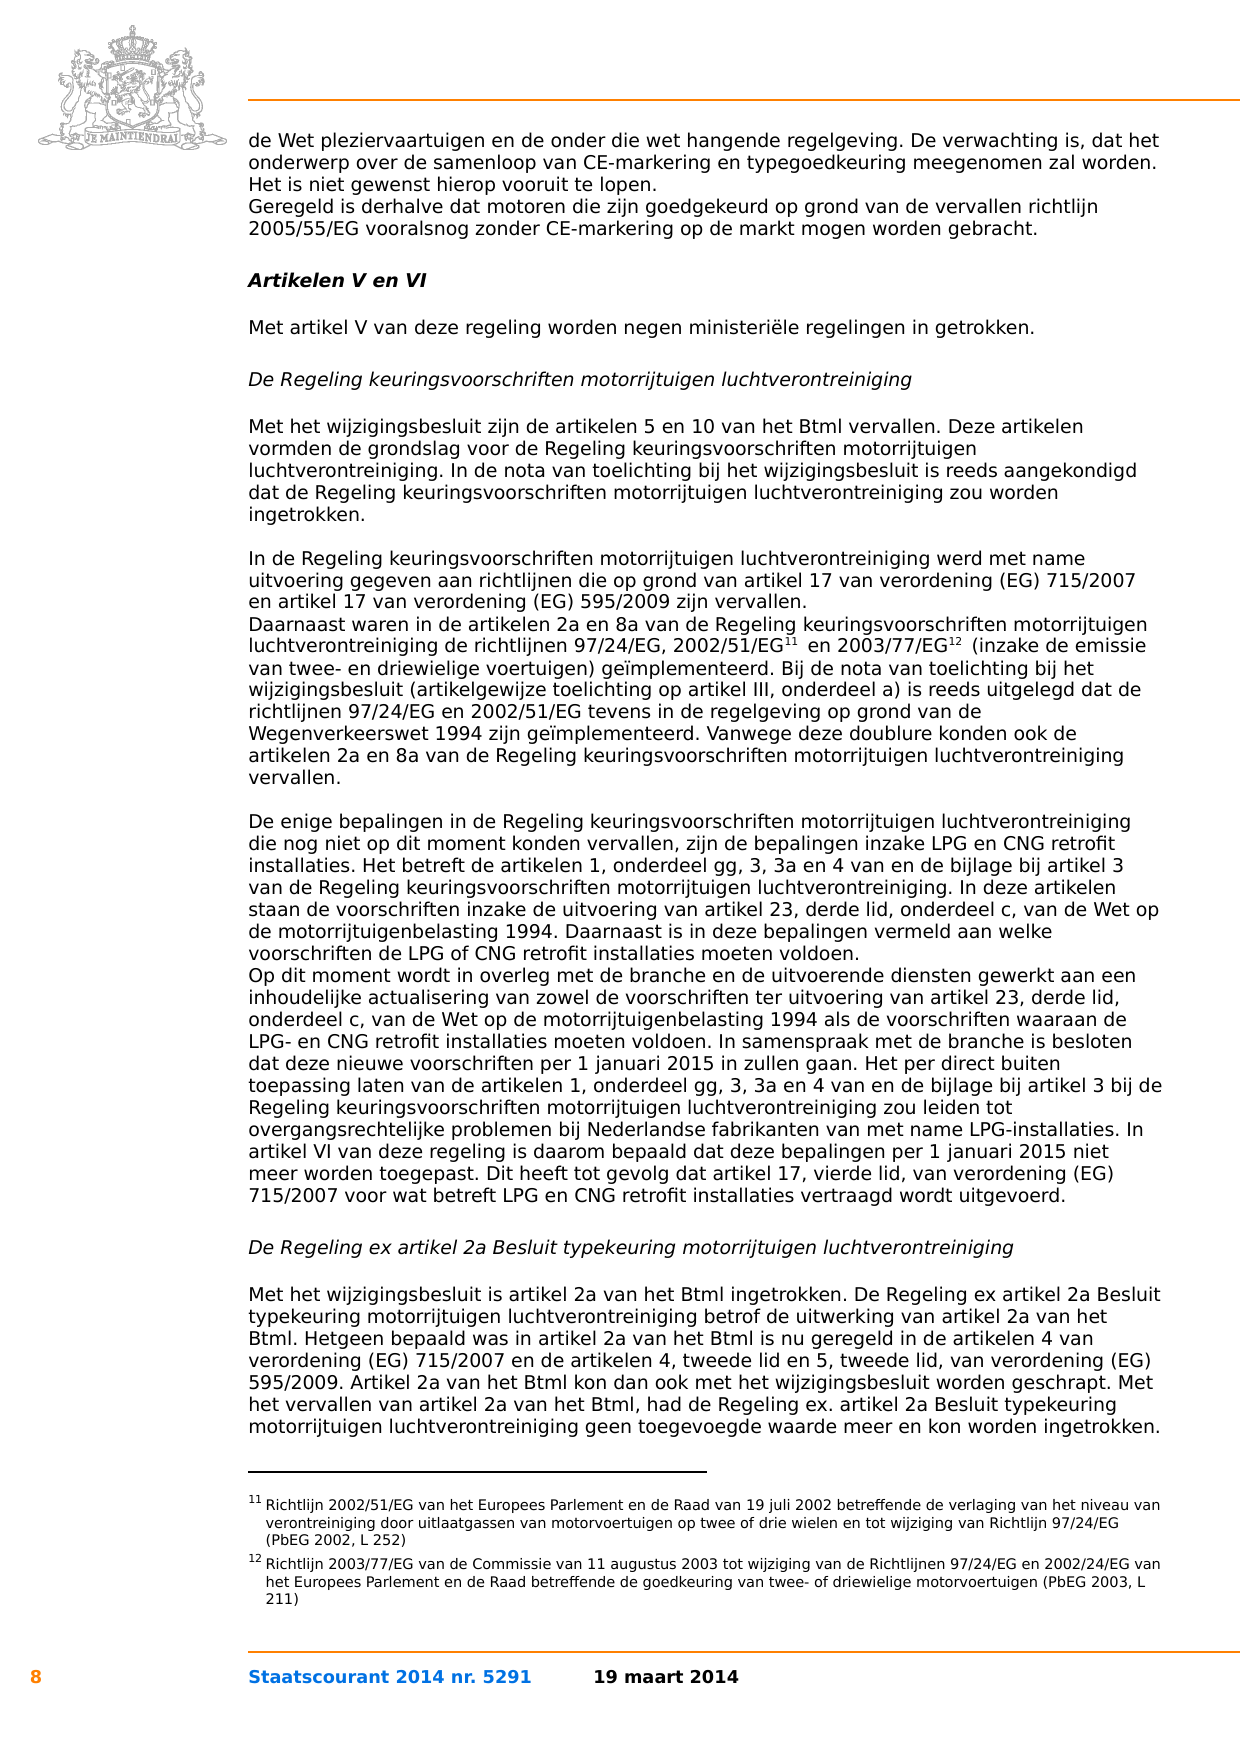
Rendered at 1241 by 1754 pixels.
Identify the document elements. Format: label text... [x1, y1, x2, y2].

text Op dit moment wordt in overleg met de branche en de uitvoerende diensten gewerkt aan een inhoudelijke actualisering van zowel de voorschriften ter uitvoering van artikel 23, derde lid, onderdeel c, van de Wet op de motorrijtuigenbelasting 1994 als de voorschriften waaraan de LPG- en CNG retrofit installaties moeten voldoen. In samenspraak met de branche is besloten dat deze nieuwe voorschriften per 1 januari 2015 in zullen gaan. Het per direct buiten toepassing laten van de artikelen 1, onderdeel gg, 3, 3a en 4 van en de bijlage bij artikel 3 bij de Regeling keuringsvoorschriften motorrijtuigen luchtverontreiniging zou leiden tot overgangsrechtelijke problemen bij Nederlandse fabrikanten van met name LPG-installaties. In artikel VI van deze regeling is daarom bepaald dat deze bepalingen per 1 januari 2015 niet meer worden toegepast. Dit heeft tot gevolg dat artikel 17, vierde lid, van verordening (EG) 715/2007 voor wat betreft LPG en CNG retrofit installaties vertraagd wordt uitgevoerd. [248, 965, 1163, 1207]
text Richtlijn 2002/51/EG van het Europees Parlement en de Raad van 19 juli 2002 betreffende de verlaging van het niveau van verontreiniging door uitlaatgassen van motorvoertuigen op twee of drie wielen en tot wijziging van Richtlijn 97/24/EG (PbEG 2002, L 252) [248, 1493, 1163, 1549]
text Met het wijzigingsbesluit zijn de artikelen 5 en 10 van het Btml vervallen. Deze artikelen vormden de grondslag voor de Regeling keuringsvoorschriften motorrijtuigen luchtverontreiniging. In de nota van toelichting bij het wijzigingsbesluit is reeds aangekondigd dat de Regeling keuringsvoorschriften motorrijtuigen luchtverontreiniging zou worden ingetrokken. [248, 416, 1163, 526]
subtitle Artikelen V en VI [248, 270, 1163, 292]
subtitle De Regeling ex artikel 2a Besluit typekeuring motorrijtuigen luchtverontreiniging [248, 1237, 1163, 1259]
text Met artikel V van deze regeling worden negen ministeriële regelingen in getrokken. [248, 317, 1163, 339]
picture [38, 25, 227, 150]
text Met het wijzigingsbesluit is artikel 2a van het Btml ingetrokken. De Regeling ex artikel 2a Besluit typekeuring motorrijtuigen luchtverontreiniging betrof de uitwerking van artikel 2a van het Btml. Hetgeen bepaald was in artikel 2a van het Btml is nu geregeld in de artikelen 4 van verordening (EG) 715/2007 en de artikelen 4, tweede lid en 5, tweede lid, van verordening (EG) 595/2009. Artikel 2a van het Btml kon dan ook met het wijzigingsbesluit worden geschrapt. Met het vervallen van artikel 2a van het Btml, had de Regeling ex. artikel 2a Besluit typekeuring motorrijtuigen luchtverontreiniging geen toegevoegde waarde meer en kon worden ingetrokken. [248, 1284, 1163, 1438]
subtitle De Regeling keuringsvoorschriften motorrijtuigen luchtverontreiniging [248, 369, 1163, 391]
text De enige bepalingen in de Regeling keuringsvoorschriften motorrijtuigen luchtverontreiniging die nog niet op dit moment konden vervallen, zijn de bepalingen inzake LPG en CNG retrofit installaties. Het betreft de artikelen 1, onderdeel gg, 3, 3a en 4 van en de bijlage bij artikel 3 van de Regeling keuringsvoorschriften motorrijtuigen luchtverontreiniging. In deze artikelen staan de voorschriften inzake de uitvoering van artikel 23, derde lid, onderdeel c, van de Wet op de motorrijtuigenbelasting 1994. Daarnaast is in deze bepalingen vermeld aan welke voorschriften de LPG of CNG retrofit installaties moeten voldoen. [248, 811, 1163, 965]
text de Wet pleziervaartuigen en de onder die wet hangende regelgeving. De verwachting is, dat het onderwerp over de samenloop van CE-markering en typegoedkeuring meegenomen zal worden. Het is niet gewenst hierop vooruit te lopen. [248, 130, 1163, 196]
text In de Regeling keuringsvoorschriften motorrijtuigen luchtverontreiniging werd met name uitvoering gegeven aan richtlijnen die op grond van artikel 17 van verordening (EG) 715/2007 en artikel 17 van verordening (EG) 595/2009 zijn vervallen. [248, 547, 1163, 613]
text Daarnaast waren in de artikelen 2a en 8a van de Regeling keuringsvoorschriften motorrijtuigen luchtverontreiniging de richtlijnen 97/24/EG, 2002/51/EG en 2003/77/EG (inzake de emissie van twee- en driewielige voertuigen) geïmplementeerd. Bij de nota van toelichting bij het wijzigingsbesluit (artikelgewijze toelichting op artikel III, onderdeel a) is reeds uitgelegd dat de richtlijnen 97/24/EG en 2002/51/EG tevens in de regelgeving op grond van de Wegenverkeerswet 1994 zijn geïmplementeerd. Vanwege deze doublure konden ook de artikelen 2a en 8a van de Regeling keuringsvoorschriften motorrijtuigen luchtverontreiniging vervallen. [248, 613, 1163, 789]
text Geregeld is derhalve dat motoren die zijn goedgekeurd op grond van de vervallen richtlijn 2005/55/EG vooralsnog zonder CE-markering op de markt mogen worden gebracht. [248, 196, 1163, 240]
text Richtlijn 2003/77/EG van de Commissie van 11 augustus 2003 tot wijziging van de Richtlijnen 97/24/EG en 2002/24/EG van het Europees Parlement en de Raad betreffende de goedkeuring van twee- of driewielige motorvoertuigen (PbEG 2003, L 211) [248, 1552, 1163, 1608]
